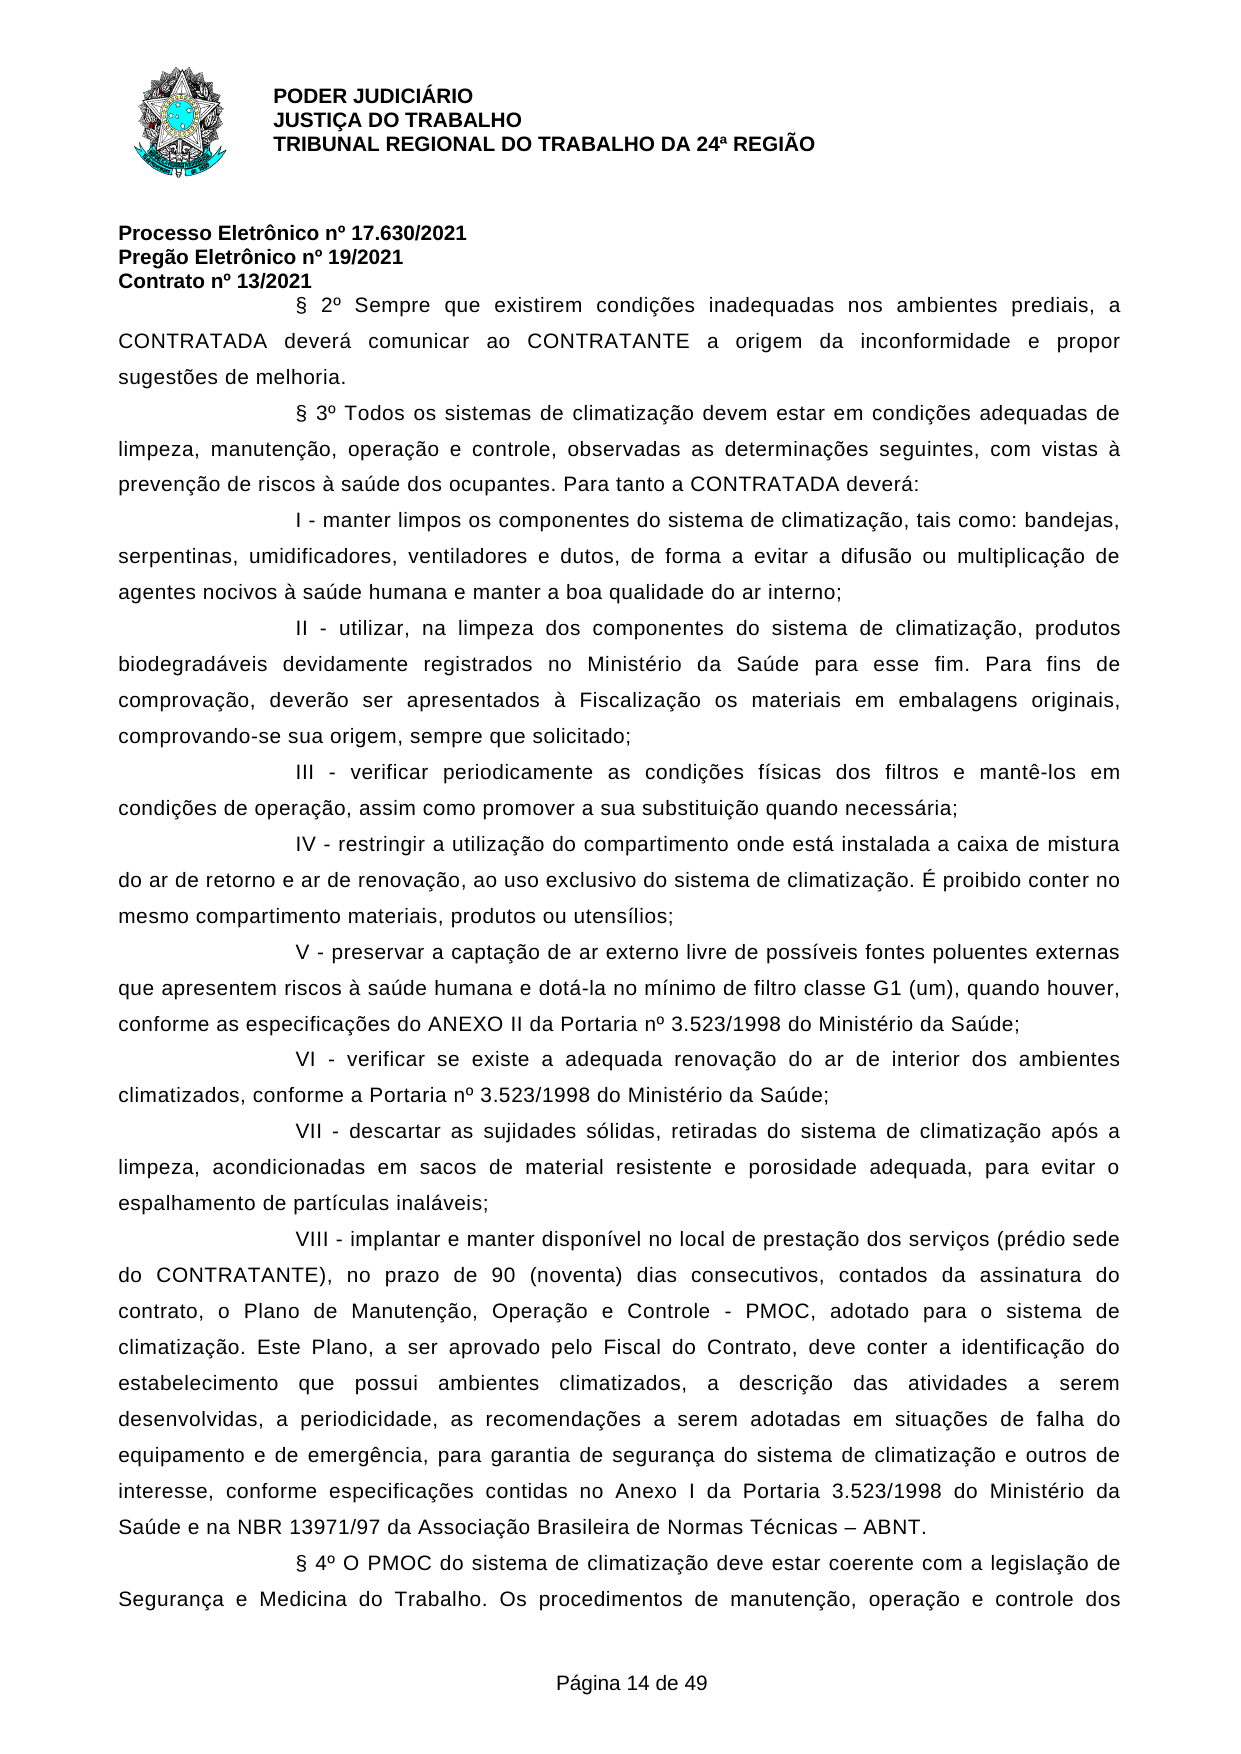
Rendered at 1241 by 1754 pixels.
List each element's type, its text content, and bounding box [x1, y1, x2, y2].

text I - manter limpos os componentes do sistema de climatização, tais como: bandejas, serpentinas, umidificadores, ventiladores e dutos, de forma a evitar a difusão ou multiplicação de agentes nocivos à saúde humana e manter a boa qualidade do ar interno; [118, 508, 1122, 604]
text § 2º Sempre que existirem condições inadequadas nos ambientes prediais, a CONTRATADA deverá comunicar ao CONTRATANTE a origem da inconformidade e propor sugestões de melhoria. [118, 293, 1122, 388]
text IV - restringir a utilização do compartimento onde está instalada a caixa de mistura do ar de retorno e ar de renovação, ao uso exclusivo do sistema de climatização. É proibido conter no mesmo compartimento materiais, produtos ou utensílios; [118, 832, 1122, 927]
text VI - verificar se existe a adequada renovação do ar de interior dos ambientes climatizados, conforme a Portaria nº 3.523/1998 do Ministério da Saúde; [118, 1047, 1122, 1107]
text III - verificar periodicamente as condições físicas dos filtros e mantê-los em condições de operação, assim como promover a sua substituição quando necessária; [118, 760, 1122, 820]
text VII - descartar as sujidades sólidas, retiradas do sistema de climatização após a limpeza, acondicionadas em sacos de material resistente e porosidade adequada, para evitar o espalhamento de partículas inaláveis; [118, 1119, 1122, 1215]
text II - utilizar, na limpeza dos componentes do sistema de climatização, produtos biodegradáveis devidamente registrados no Ministério da Saúde para esse fim. Para fins de comprovação, deverão ser apresentados à Fiscalização os materiais em embalagens originais, comprovando-se sua origem, sempre que solicitado; [118, 616, 1122, 748]
text § 3º Todos os sistemas de climatização devem estar em condições adequadas de limpeza, manutenção, operação e controle, observadas as determinações seguintes, com vistas à prevenção de riscos à saúde dos ocupantes. Para tanto a CONTRATADA deverá: [118, 400, 1122, 496]
text V - preservar a captação de ar externo livre de possíveis fontes poluentes externas que apresentem riscos à saúde humana e dotá-la no mínimo de filtro classe G1 (um), quando houver, conforme as especificações do ANEXO II da Portaria nº 3.523/1998 do Ministério da Saúde; [118, 939, 1122, 1035]
picture [133, 66, 228, 178]
text VIII - implantar e manter disponível no local de prestação dos serviços (prédio sede do CONTRATANTE), no prazo de 90 (noventa) dias consecutivos, contados da assinatura do contrato, o Plano de Manutenção, Operação e Controle - PMOC, adotado para o sistema de climatização. Este Plano, a ser aprovado pelo Fiscal do Contrato, deve conter a identificação do estabelecimento que possui ambientes climatizados, a descrição das atividades a serem desenvolvidas, a periodicidade, as recomendações a serem adotadas em situações de falha do equipamento e de emergência, para garantia de segurança do sistema de climatização e outros de interesse, conforme especificações contidas no Anexo I da Portaria 3.523/1998 do Ministério da Saúde e na NBR 13971/97 da Associação Brasileira de Normas Técnicas – ABNT. [118, 1227, 1122, 1538]
text § 4º O PMOC do sistema de climatização deve estar coerente com a legislação de Segurança e Medicina do Trabalho. Os procedimentos de manutenção, operação e controle dos [118, 1550, 1122, 1610]
